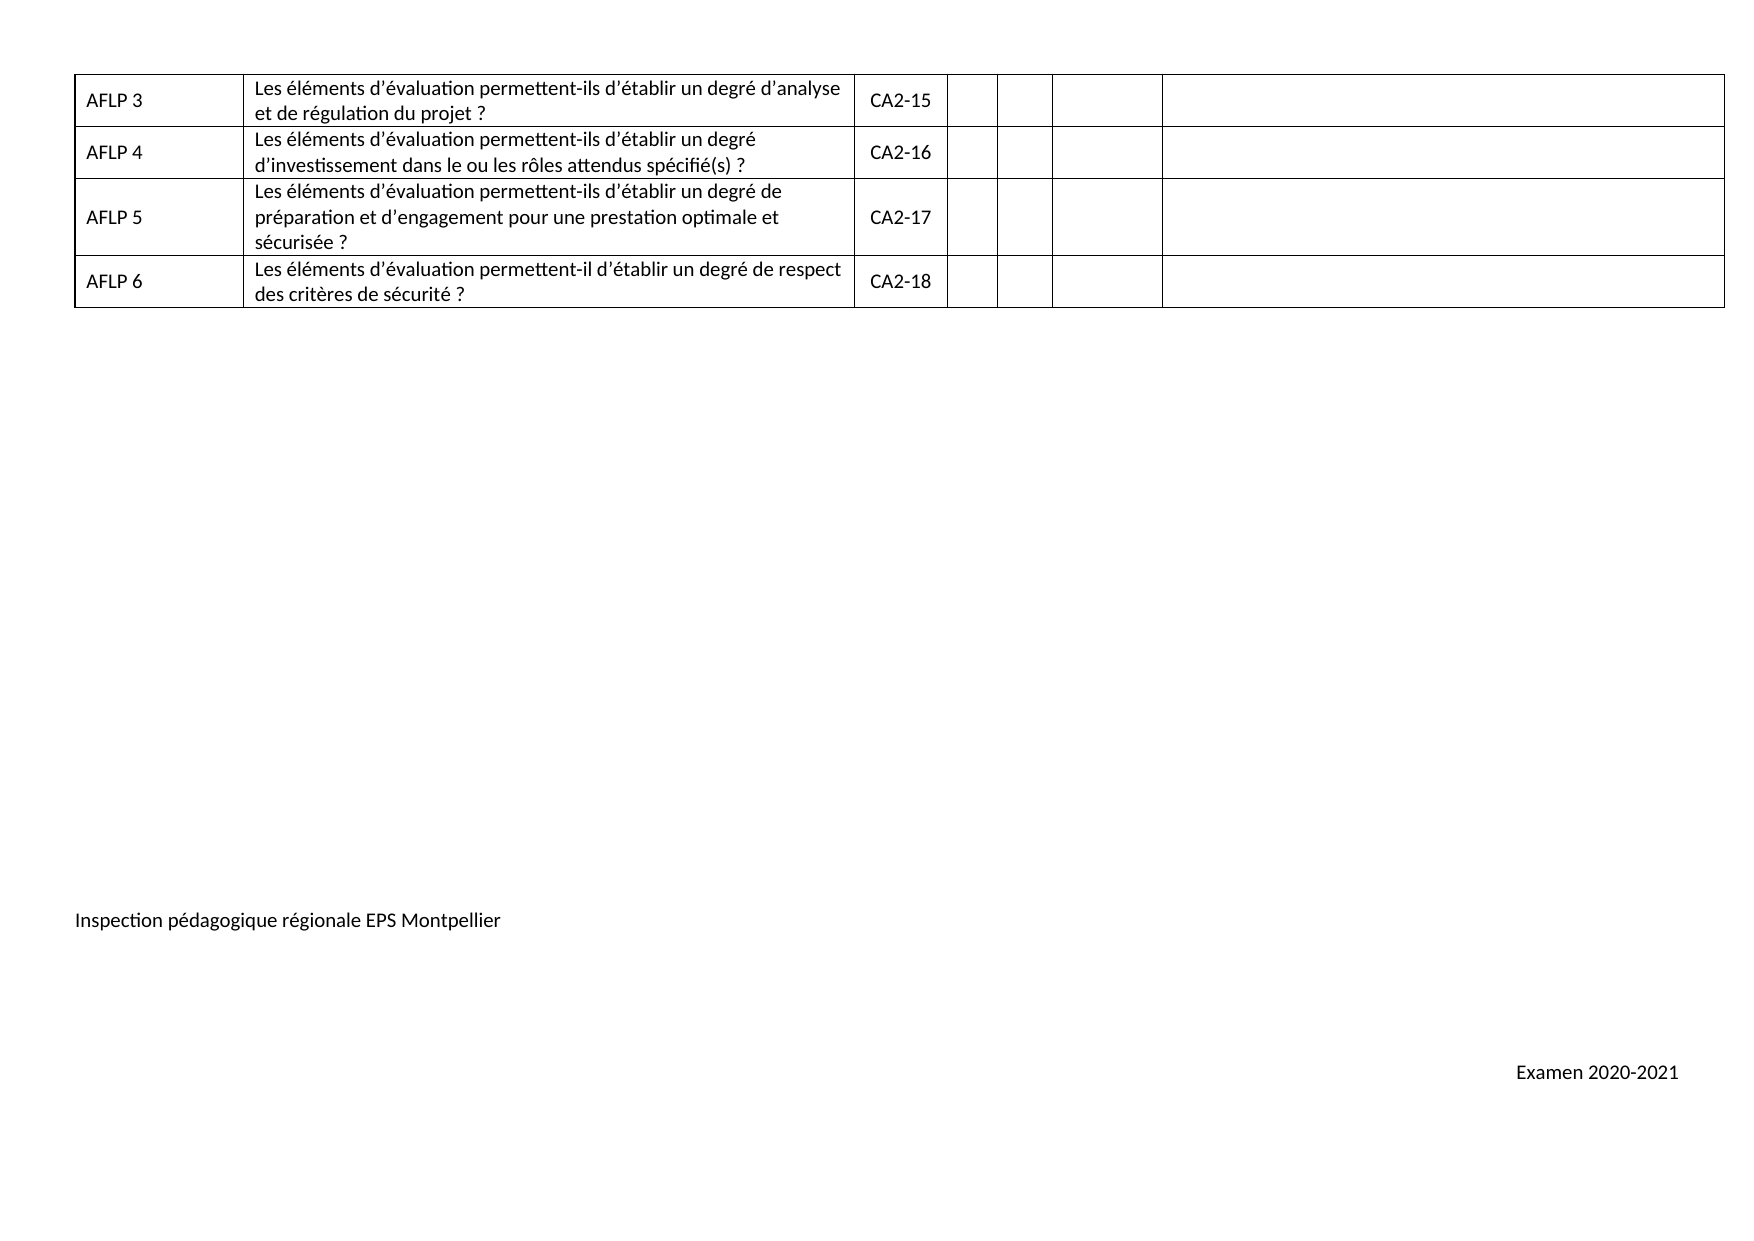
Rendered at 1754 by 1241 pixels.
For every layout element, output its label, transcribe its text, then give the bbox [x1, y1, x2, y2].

table_cell [998, 179, 1052, 255]
table_cell [1053, 75, 1162, 126]
table_cell Les éléments d’évaluation permettent-il d’établir un degré de respect des critères de sécurité ? [244, 256, 854, 307]
table_cell AFLP 5 [76, 179, 243, 255]
table_cell CA2-16 [855, 127, 947, 177]
table_cell [948, 75, 997, 126]
table_cell [1053, 179, 1162, 255]
table_cell [948, 127, 997, 177]
table_cell CA2-15 [855, 75, 947, 126]
table_cell [948, 179, 997, 255]
table_cell [998, 127, 1052, 177]
table_cell [998, 75, 1052, 126]
table_cell [1163, 256, 1724, 307]
table_cell CA2-17 [855, 179, 947, 255]
table_cell [1053, 256, 1162, 307]
table_cell Les éléments d’évaluation permettent-ils d’établir un degré d’investissement dans le ou les rôles attendus spécifié(s) ? [244, 127, 854, 177]
table_cell [1053, 127, 1162, 177]
table_cell AFLP 4 [76, 127, 243, 177]
table_cell AFLP 3 [76, 75, 243, 126]
table_cell Les éléments d’évaluation permettent-ils d’établir un degré de préparation et d’engagement pour une prestation optimale et sécurisée ? [244, 179, 854, 255]
table_cell [1163, 179, 1724, 255]
table_cell AFLP 6 [76, 256, 243, 307]
table_cell Les éléments d’évaluation permettent-ils d’établir un degré d’analyse et de régulation du projet ? [244, 75, 854, 126]
table_cell [998, 256, 1052, 307]
table_cell CA2-18 [855, 256, 947, 307]
table_cell [948, 256, 997, 307]
table_cell [1163, 75, 1724, 126]
table_cell [1163, 127, 1724, 177]
